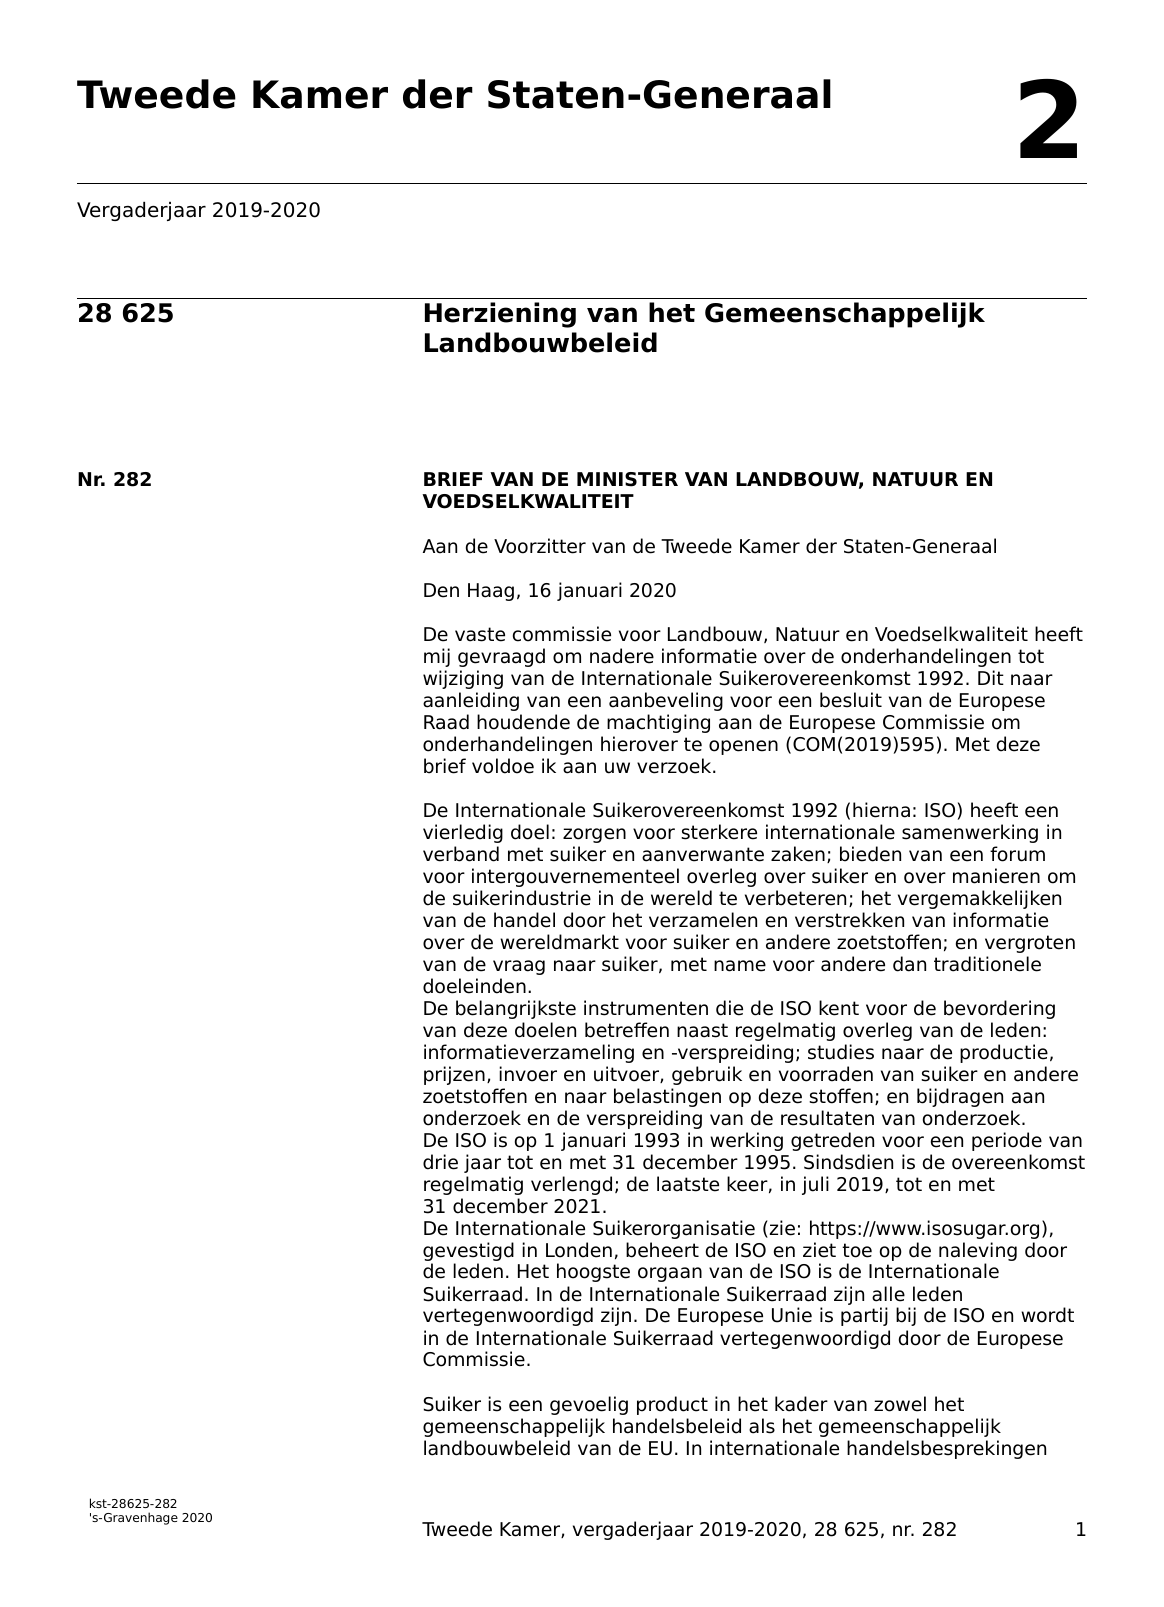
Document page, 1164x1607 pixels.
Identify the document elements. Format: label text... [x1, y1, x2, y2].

subtitle Nr. 282 BRIEF VAN DE MINISTER VAN LANDBOUW, NATUUR EN VOEDSELKWALITEIT [77, 469, 1087, 513]
table_header 2 [886, 59, 1087, 183]
text kst-28625-282 [88, 1497, 323, 1511]
text Den Haag, 16 januari 2020 [422, 580, 1087, 602]
text De Internationale Suikerorganisatie (zie: https://www.isosugar.org), gevestigd in Londen, beheert de ISO en ziet toe op de naleving door de leden. Het hoogste orgaan van de ISO is de Internationale Suikerraad. In de Internationale Suikerraad zijn alle leden vertegenwoordigd zijn. De Europese Unie is partij bij de ISO en wordt in de Internationale Suikerraad vertegenwoordigd door de Europese Commissie. [422, 1217, 1087, 1371]
text 's-Gravenhage 2020 [88, 1511, 323, 1525]
text De ISO is op 1 januari 1993 in werking getreden voor een periode van drie jaar tot en met 31 december 1995. Sindsdien is de overeenkomst regelmatig verlengd; de laatste keer, in juli 2019, tot en met 31 december 2021. [422, 1129, 1087, 1217]
text De Internationale Suikerovereenkomst 1992 (hierna: ISO) heeft een vierledig doel: zorgen voor sterkere internationale samenwerking in verband met suiker en aanverwante zaken; bieden van een forum voor intergouvernementeel overleg over suiker en over manieren om de suikerindustrie in de wereld te verbeteren; het vergemakkelijken van de handel door het verzamelen en verstrekken van informatie over de wereldmarkt voor suiker en andere zoetstoffen; en vergroten van de vraag naar suiker, met name voor andere dan traditionele doeleinden. [422, 800, 1087, 998]
table_cell Vergaderjaar 2019-2020 [77, 184, 1087, 298]
text Aan de Voorzitter van de Tweede Kamer der Staten-Generaal [422, 536, 1087, 557]
subtitle 28 625 Herziening van het Gemeenschappelijk Landbouwbeleid [77, 299, 1087, 358]
text Suiker is een gevoelig product in het kader van zowel het gemeenschappelijk handelsbeleid als het gemeenschappelijk landbouwbeleid van de EU. In internationale handelsbesprekingen [422, 1393, 1087, 1459]
text De belangrijkste instrumenten die de ISO kent voor de bevordering van deze doelen betreffen naast regelmatig overleg van de leden: informatieverzameling en -verspreiding; studies naar de productie, prijzen, invoer en uitvoer, gebruik en voorraden van suiker en andere zoetstoffen en naar belastingen op deze stoffen; en bijdragen aan onderzoek en de verspreiding van de resultaten van onderzoek. [422, 998, 1087, 1129]
table_header Tweede Kamer der Staten-Generaal [77, 59, 886, 183]
text De vaste commissie voor Landbouw, Natuur en Voedselkwaliteit heeft mij gevraagd om nadere informatie over de onderhandelingen tot wijziging van de Internationale Suikerovereenkomst 1992. Dit naar aanleiding van een aanbeveling voor een besluit van de Europese Raad houdende de machtiging aan de Europese Commissie om onderhandelingen hierover te openen (COM(2019)595). Met deze brief voldoe ik aan uw verzoek. [422, 624, 1087, 778]
